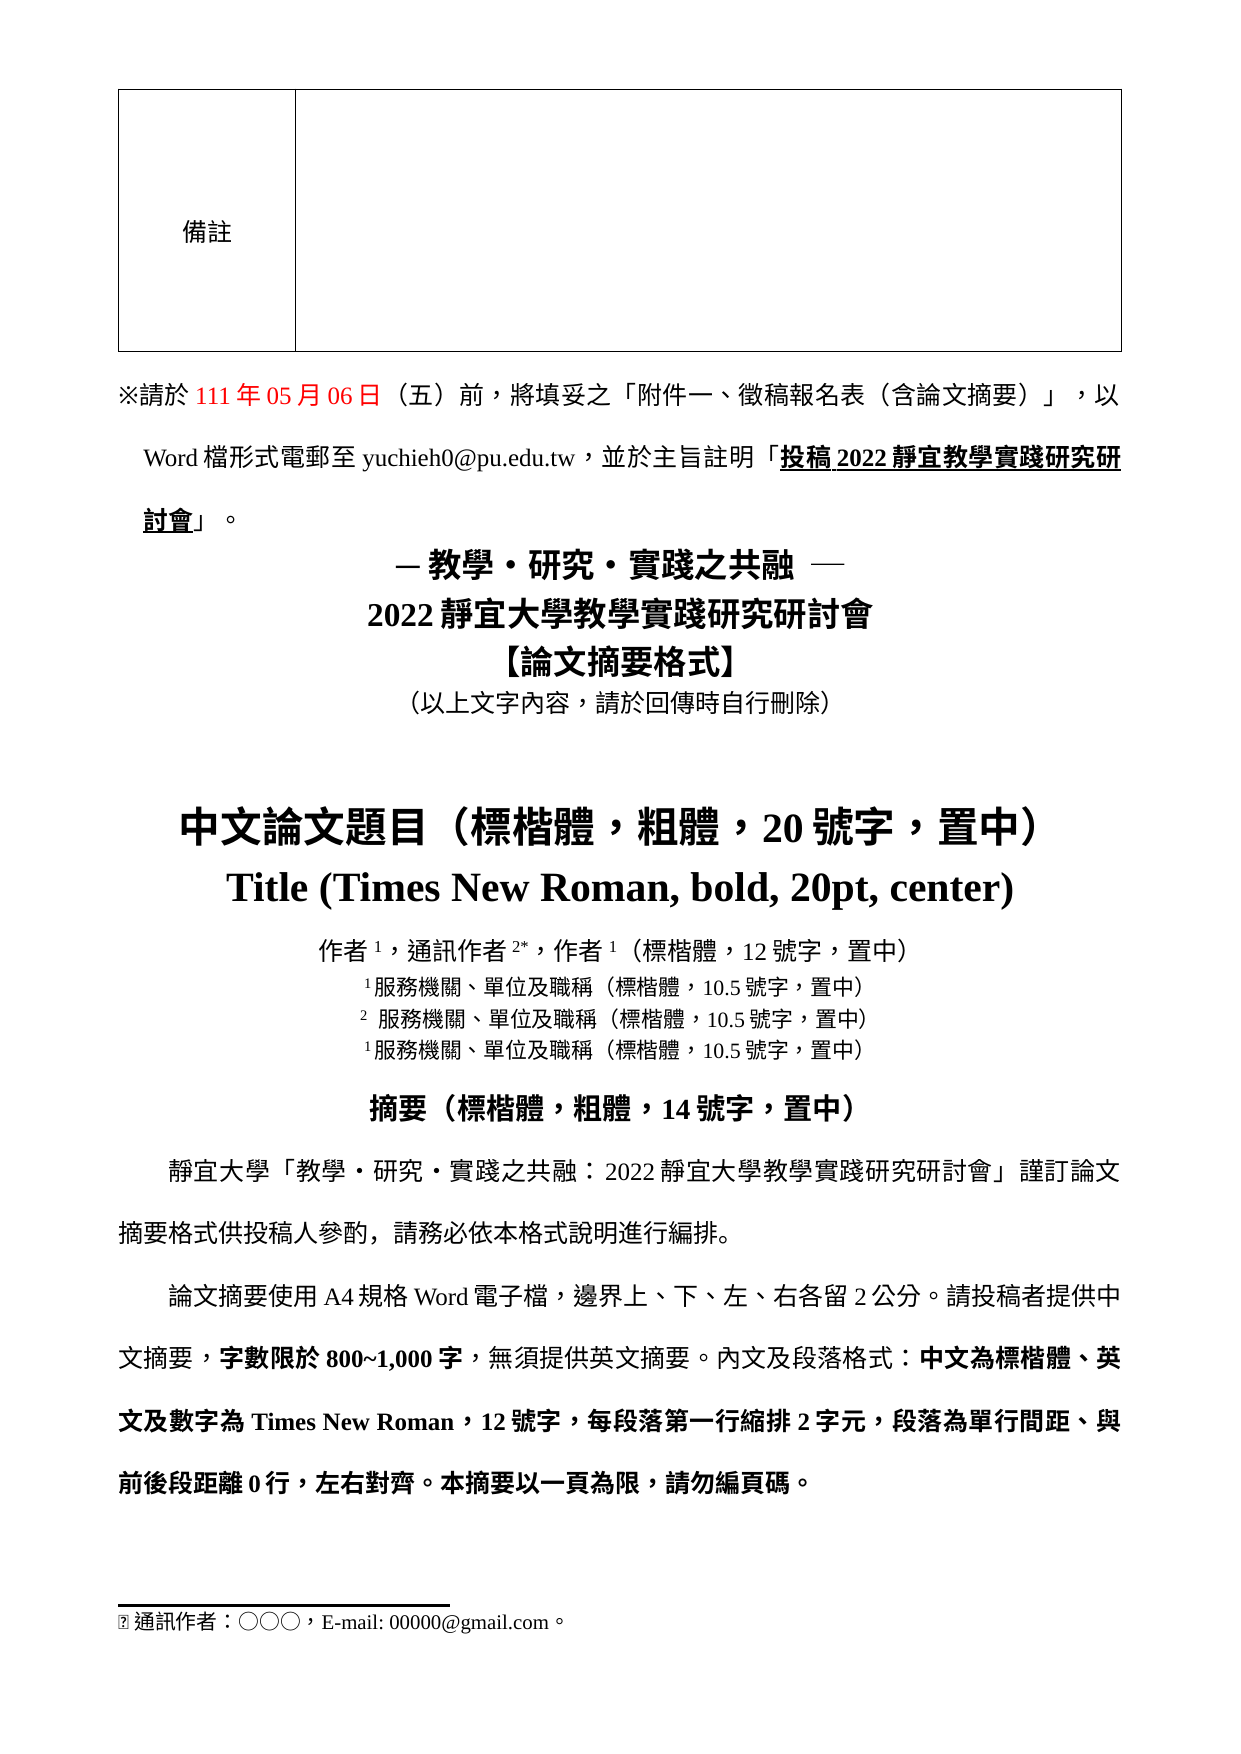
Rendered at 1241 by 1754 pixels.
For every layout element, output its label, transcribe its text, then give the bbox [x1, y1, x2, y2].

text ─ 教學・研究・實踐之共融 ─ [118, 539, 1122, 587]
text 摘要（標楷體，粗體，14號字，置中） [118, 1065, 1122, 1127]
text 1服務機關、單位及職稱（標楷體，10.5號字，置中） [118, 1033, 1122, 1065]
text 1服務機關、單位及職稱（標楷體，10.5號字，置中） [118, 970, 1122, 1002]
text 中文論文題目（標楷體，粗體，20號字，置中） [118, 782, 1122, 845]
text 通訊作者：○○○，E-mail: 00000@gmail.com。 [118, 1606, 1122, 1636]
text ※請於111年05月06日（五）前，將填妥之「附件一、徵稿報名表（含論文摘要）」，以Word檔形式電郵至yuchieh0@pu.edu.tw，並於主旨註明「投稿2022靜宜教學實踐研究研討會」。 [118, 352, 1122, 539]
text 2服務機關、單位及職稱（標楷體，10.5號字，置中） [118, 1002, 1122, 1033]
text Title (Times New Roman, bold, 20pt, center) [118, 845, 1122, 907]
table_cell [296, 90, 1121, 351]
text 靜宜大學「教學・研究・實踐之共融：2022靜宜大學教學實踐研究研討會」謹訂論文摘要格式供投稿人參酌，請務必依本格式說明進行編排。 [118, 1127, 1122, 1252]
text 作者1，通訊作者2*，作者1（標楷體，12號字，置中） [118, 907, 1122, 970]
table_cell 備註 [119, 90, 295, 351]
text 2022靜宜大學教學實踐研究研討會 [118, 587, 1122, 636]
text （以上文字內容，請於回傳時自行刪除） [118, 684, 1122, 720]
text 【論文摘要格式】 [118, 636, 1122, 684]
text 論文摘要使用A4規格Word電子檔，邊界上、下、左、右各留2公分。請投稿者提供中文摘要，字數限於800~1,000字，無須提供英文摘要。內文及段落格式：中文為標楷體、英文及數字為Times New Roman，12號字，每段落第一行縮排2字元，段落為單行間距、與前後段距離0行，左右對齊。本摘要以一頁為限，請勿編頁碼。 [118, 1252, 1122, 1502]
